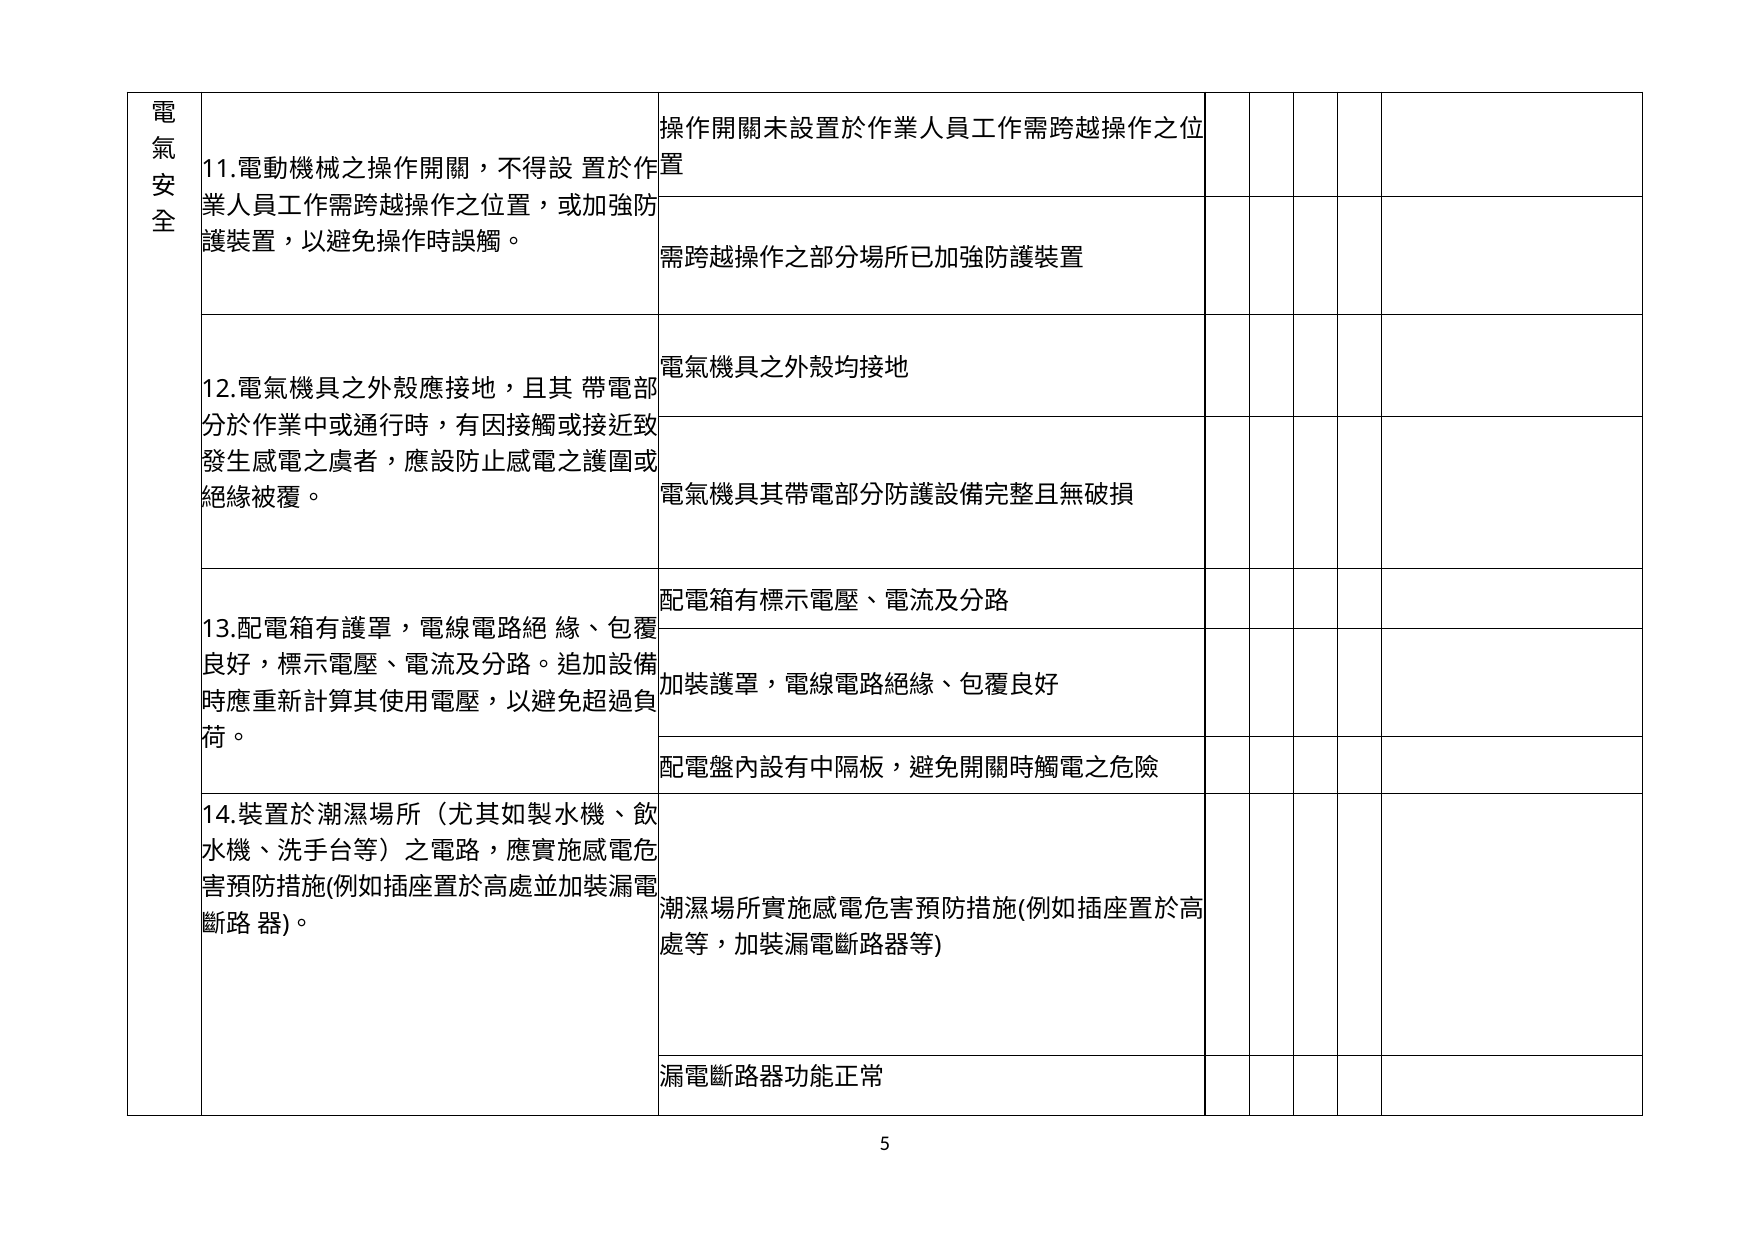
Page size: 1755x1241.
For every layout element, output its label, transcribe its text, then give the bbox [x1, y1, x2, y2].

table_cell [1206, 197, 1249, 314]
table_cell [1206, 93, 1249, 196]
table_cell [1250, 569, 1293, 628]
table_cell [1382, 737, 1642, 793]
table_cell 11.電動機械之操作開關，不得設 置於作業人員工作需跨越操作之位置，或加強防護裝置，以避免操作時誤觸。 [202, 93, 658, 314]
table_cell [1250, 737, 1293, 793]
table_cell 電 氣 安 全 [128, 93, 201, 1115]
table_cell [1338, 794, 1381, 1055]
table_cell [1294, 794, 1337, 1055]
table_cell [1294, 569, 1337, 628]
table_cell [1206, 569, 1249, 628]
table_cell [1294, 1056, 1337, 1115]
table_cell [1294, 629, 1337, 736]
table_cell [1382, 1056, 1642, 1115]
table_cell [1338, 1056, 1381, 1115]
table_cell [1338, 629, 1381, 736]
table_cell [1206, 794, 1249, 1055]
table_cell 電氣機具其帶電部分防護設備完整且無破損 [659, 417, 1204, 568]
table_cell 潮濕場所實施感電危害預防措施(例如插座置於高處等，加裝漏電斷路器等) [659, 794, 1204, 1055]
table_cell 配電箱有標示電壓、電流及分路 [659, 569, 1204, 628]
table_cell [1206, 417, 1249, 568]
table_cell 加裝護罩，電線電路絕緣、包覆良好 [659, 629, 1204, 736]
table_cell [1382, 794, 1642, 1055]
table_cell [1382, 569, 1642, 628]
table_cell [1206, 737, 1249, 793]
table_cell [1338, 417, 1381, 568]
table_cell [1382, 197, 1642, 314]
table_cell [1294, 197, 1337, 314]
table_cell [1382, 315, 1642, 416]
table_cell [1206, 315, 1249, 416]
table_cell 漏電斷路器功能正常 [659, 1056, 1204, 1115]
table_cell [1206, 629, 1249, 736]
table_cell [1206, 1056, 1249, 1115]
table_cell [1294, 93, 1337, 196]
table_cell [1338, 737, 1381, 793]
table_cell 配電盤內設有中隔板，避免開關時觸電之危險 [659, 737, 1204, 793]
table_cell [1250, 93, 1293, 196]
table_cell 電氣機具之外殼均接地 [659, 315, 1204, 416]
table_cell [1338, 93, 1381, 196]
table_cell 操作開關未設置於作業人員工作需跨越操作之位置 [659, 93, 1204, 196]
table_cell [1382, 629, 1642, 736]
table_cell [1338, 569, 1381, 628]
table_cell [1250, 417, 1293, 568]
table_cell 需跨越操作之部分場所已加強防護裝置 [659, 197, 1204, 314]
table_cell [1250, 197, 1293, 314]
table_cell [1250, 1056, 1293, 1115]
table_cell [1382, 93, 1642, 196]
table_cell [1294, 417, 1337, 568]
table_cell [1250, 629, 1293, 736]
table_cell 14.裝置於潮濕場所（尤其如製水機、飲水機、洗手台等）之電路，應實施感電危害預防措施(例如插座置於高處並加裝漏電斷路 器)。 [202, 794, 658, 1115]
table_cell 12.電氣機具之外殼應接地，且其 帶電部分於作業中或通行時，有因接觸或接近致發生感電之虞者，應設防止感電之護圍或絕緣被覆。 [202, 315, 658, 568]
table_cell [1294, 315, 1337, 416]
table_cell [1382, 417, 1642, 568]
table_cell [1338, 197, 1381, 314]
table_cell 13.配電箱有護罩，電線電路絕 緣、包覆良好，標示電壓、電流及分路。追加設備時應重新計算其使用電壓，以避免超過負荷。 [202, 569, 658, 793]
table_cell [1250, 794, 1293, 1055]
table_cell [1294, 737, 1337, 793]
table_cell [1250, 315, 1293, 416]
table_cell [1338, 315, 1381, 416]
